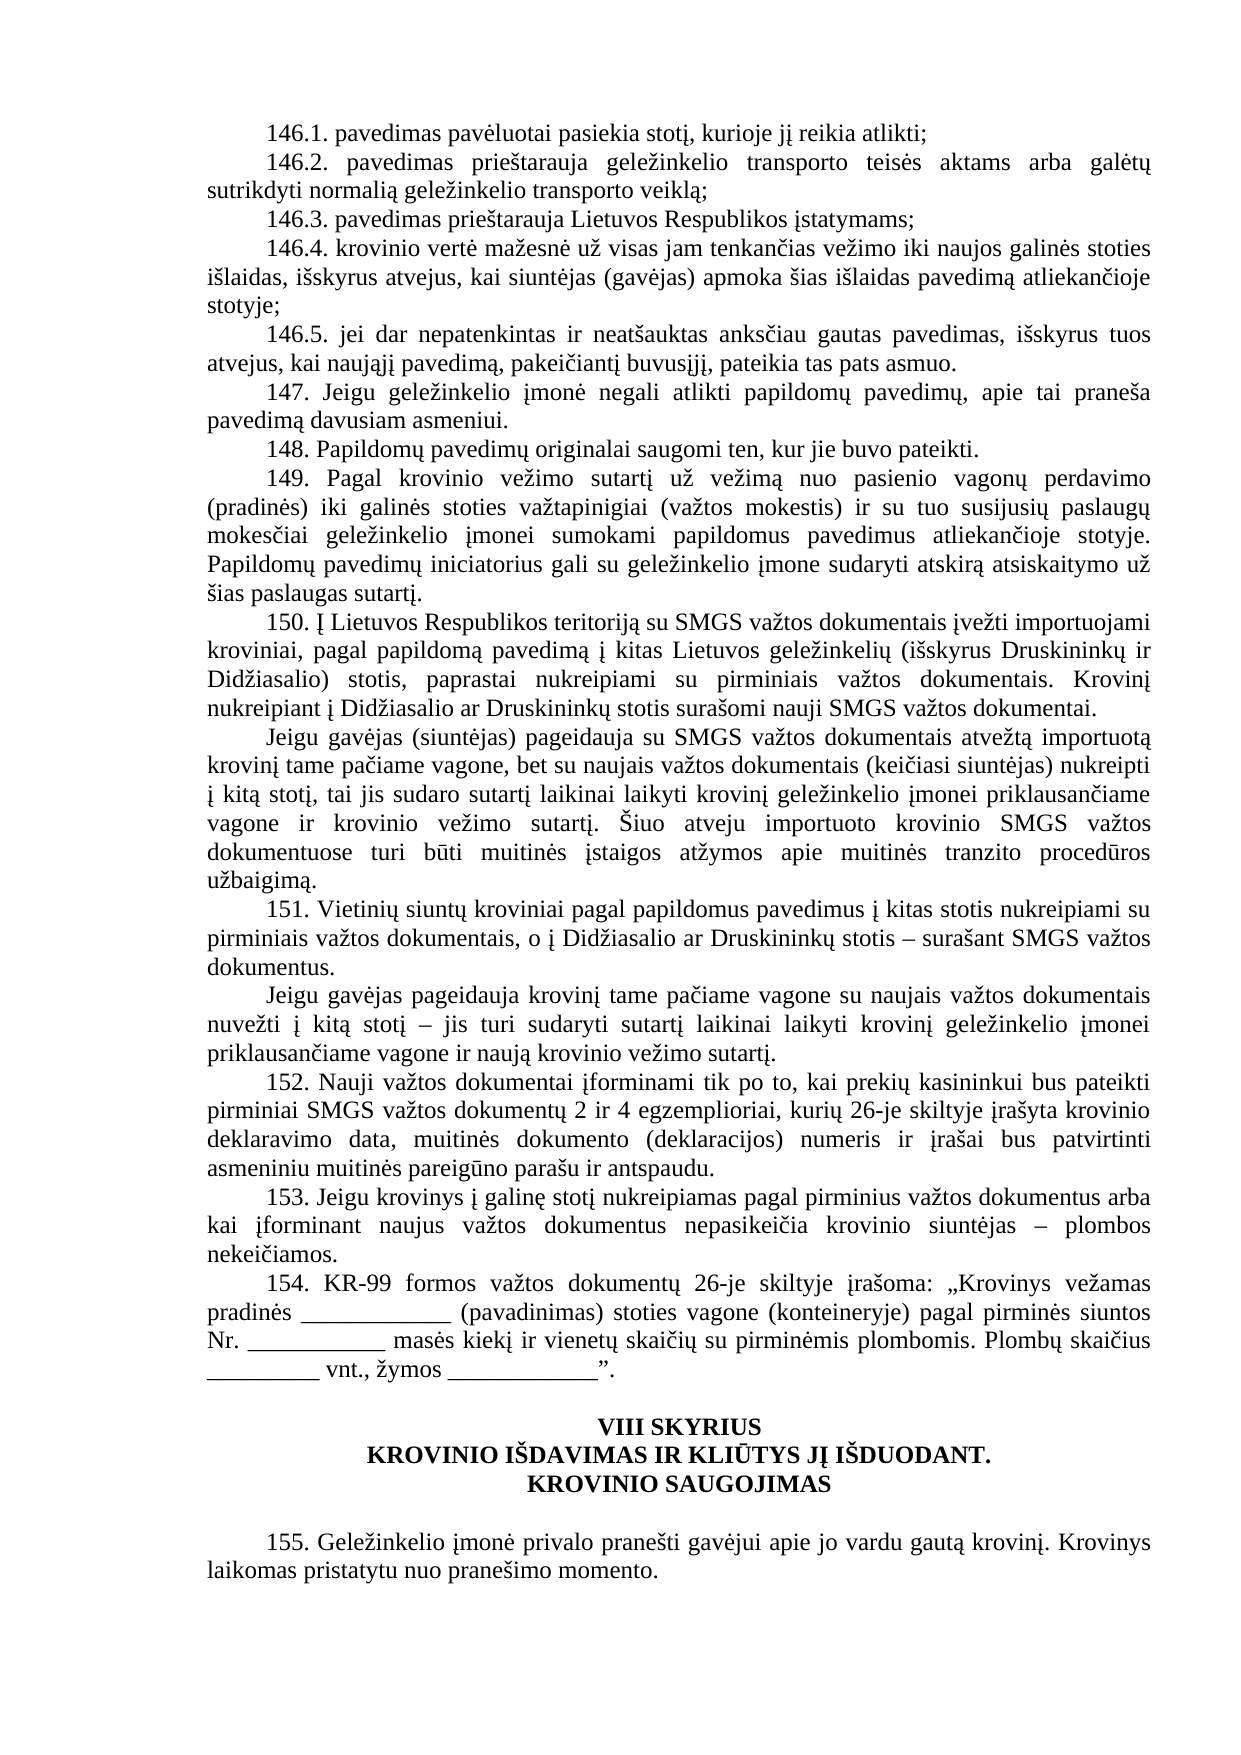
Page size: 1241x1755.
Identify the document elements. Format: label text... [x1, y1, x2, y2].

text Jeigu gavėjas pageidauja krovinį tame pačiame vagone su naujais važtos dokumentais nuvežti į kitą stotį – jis turi sudaryti sutartį laikinai laikyti krovinį geležinkelio įmonei priklausančiame vagone ir naują krovinio vežimo sutartį. [207, 981, 1152, 1067]
text 146.3. pavedimas prieštarauja Lietuvos Respublikos įstatymams; [207, 204, 1152, 233]
text 146.5. jei dar nepatenkintas ir neatšauktas anksčiau gautas pavedimas, išskyrus tuos atvejus, kai naująjį pavedimą, pakeičiantį buvusįjį, pateikia tas pats asmuo. [207, 319, 1152, 377]
text 146.1. pavedimas pavėluotai pasiekia stotį, kurioje jį reikia atlikti; [207, 118, 1152, 147]
text 151. Vietinių siuntų kroviniai pagal papildomus pavedimus į kitas stotis nukreipiami su pirminiais važtos dokumentais, o į Didžiasalio ar Druskininkų stotis – surašant SMGS važtos dokumentus. [207, 894, 1152, 981]
text 147. Jeigu geležinkelio įmonė negali atlikti papildomų pavedimų, apie tai praneša pavedimą davusiam asmeniui. [207, 377, 1152, 434]
text 153. Jeigu krovinys į galinę stotį nukreipiamas pagal pirminius važtos dokumentus arba kai įforminant naujus važtos dokumentus nepasikeičia krovinio siuntėjas – plombos nekeičiamos. [207, 1182, 1152, 1268]
text 146.4. krovinio vertė mažesnė už visas jam tenkančias vežimo iki naujos galinės stoties išlaidas, išskyrus atvejus, kai siuntėjas (gavėjas) apmoka šias išlaidas pavedimą atliekančioje stotyje; [207, 233, 1152, 319]
text 148. Papildomų pavedimų originalai saugomi ten, kur jie buvo pateikti. [207, 434, 1152, 463]
text 155. Geležinkelio įmonė privalo pranešti gavėjui apie jo vardu gautą krovinį. Krovinys laikomas pristatytu nuo pranešimo momento. [207, 1527, 1152, 1584]
text VIII SKYRIUS [207, 1412, 1152, 1441]
text 149. Pagal krovinio vežimo sutartį už vežimą nuo pasienio vagonų perdavimo (pradinės) iki galinės stoties važtapinigiai (važtos mokestis) ir su tuo susijusių paslaugų mokesčiai geležinkelio įmonei sumokami papildomus pavedimus atliekančioje stotyje. Papildomų pavedimų iniciatorius gali su geležinkelio įmone sudaryti atskirą atsiskaitymo už šias paslaugas sutartį. [207, 463, 1152, 607]
text 146.2. pavedimas prieštarauja geležinkelio transporto teisės aktams arba galėtų sutrikdyti normalią geležinkelio transporto veiklą; [207, 147, 1152, 204]
text KROVINIO SAUGOJIMAS [207, 1469, 1152, 1498]
text KROVINIO IŠDAVIMAS IR KLIŪTYS JĮ IŠDUODANT. [207, 1441, 1152, 1469]
text 154. KR-99 formos važtos dokumentų 26-je skiltyje įrašoma: „Krovinys vežamas pradinės ____________ (pavadinimas) stoties vagone (konteineryje) pagal pirminės siuntos Nr. ___________ masės kiekį ir vienetų skaičių su pirminėmis plombomis. Plombų skaičius _________ vnt., žymos ____________”. [207, 1268, 1152, 1383]
text 150. Į Lietuvos Respublikos teritoriją su SMGS važtos dokumentais įvežti importuojami kroviniai, pagal papildomą pavedimą į kitas Lietuvos geležinkelių (išskyrus Druskininkų ir Didžiasalio) stotis, paprastai nukreipiami su pirminiais važtos dokumentais. Krovinį nukreipiant į Didžiasalio ar Druskininkų stotis surašomi nauji SMGS važtos dokumentai. [207, 607, 1152, 722]
text 152. Nauji važtos dokumentai įforminami tik po to, kai prekių kasininkui bus pateikti pirminiai SMGS važtos dokumentų 2 ir 4 egzemplioriai, kurių 26-je skiltyje įrašyta krovinio deklaravimo data, muitinės dokumento (deklaracijos) numeris ir įrašai bus patvirtinti asmeniniu muitinės pareigūno parašu ir antspaudu. [207, 1067, 1152, 1182]
text Jeigu gavėjas (siuntėjas) pageidauja su SMGS važtos dokumentais atvežtą importuotą krovinį tame pačiame vagone, bet su naujais važtos dokumentais (keičiasi siuntėjas) nukreipti į kitą stotį, tai jis sudaro sutartį laikinai laikyti krovinį geležinkelio įmonei priklausančiame vagone ir krovinio vežimo sutartį. Šiuo atveju importuoto krovinio SMGS važtos dokumentuose turi būti muitinės įstaigos atžymos apie muitinės tranzito procedūros užbaigimą. [207, 722, 1152, 894]
